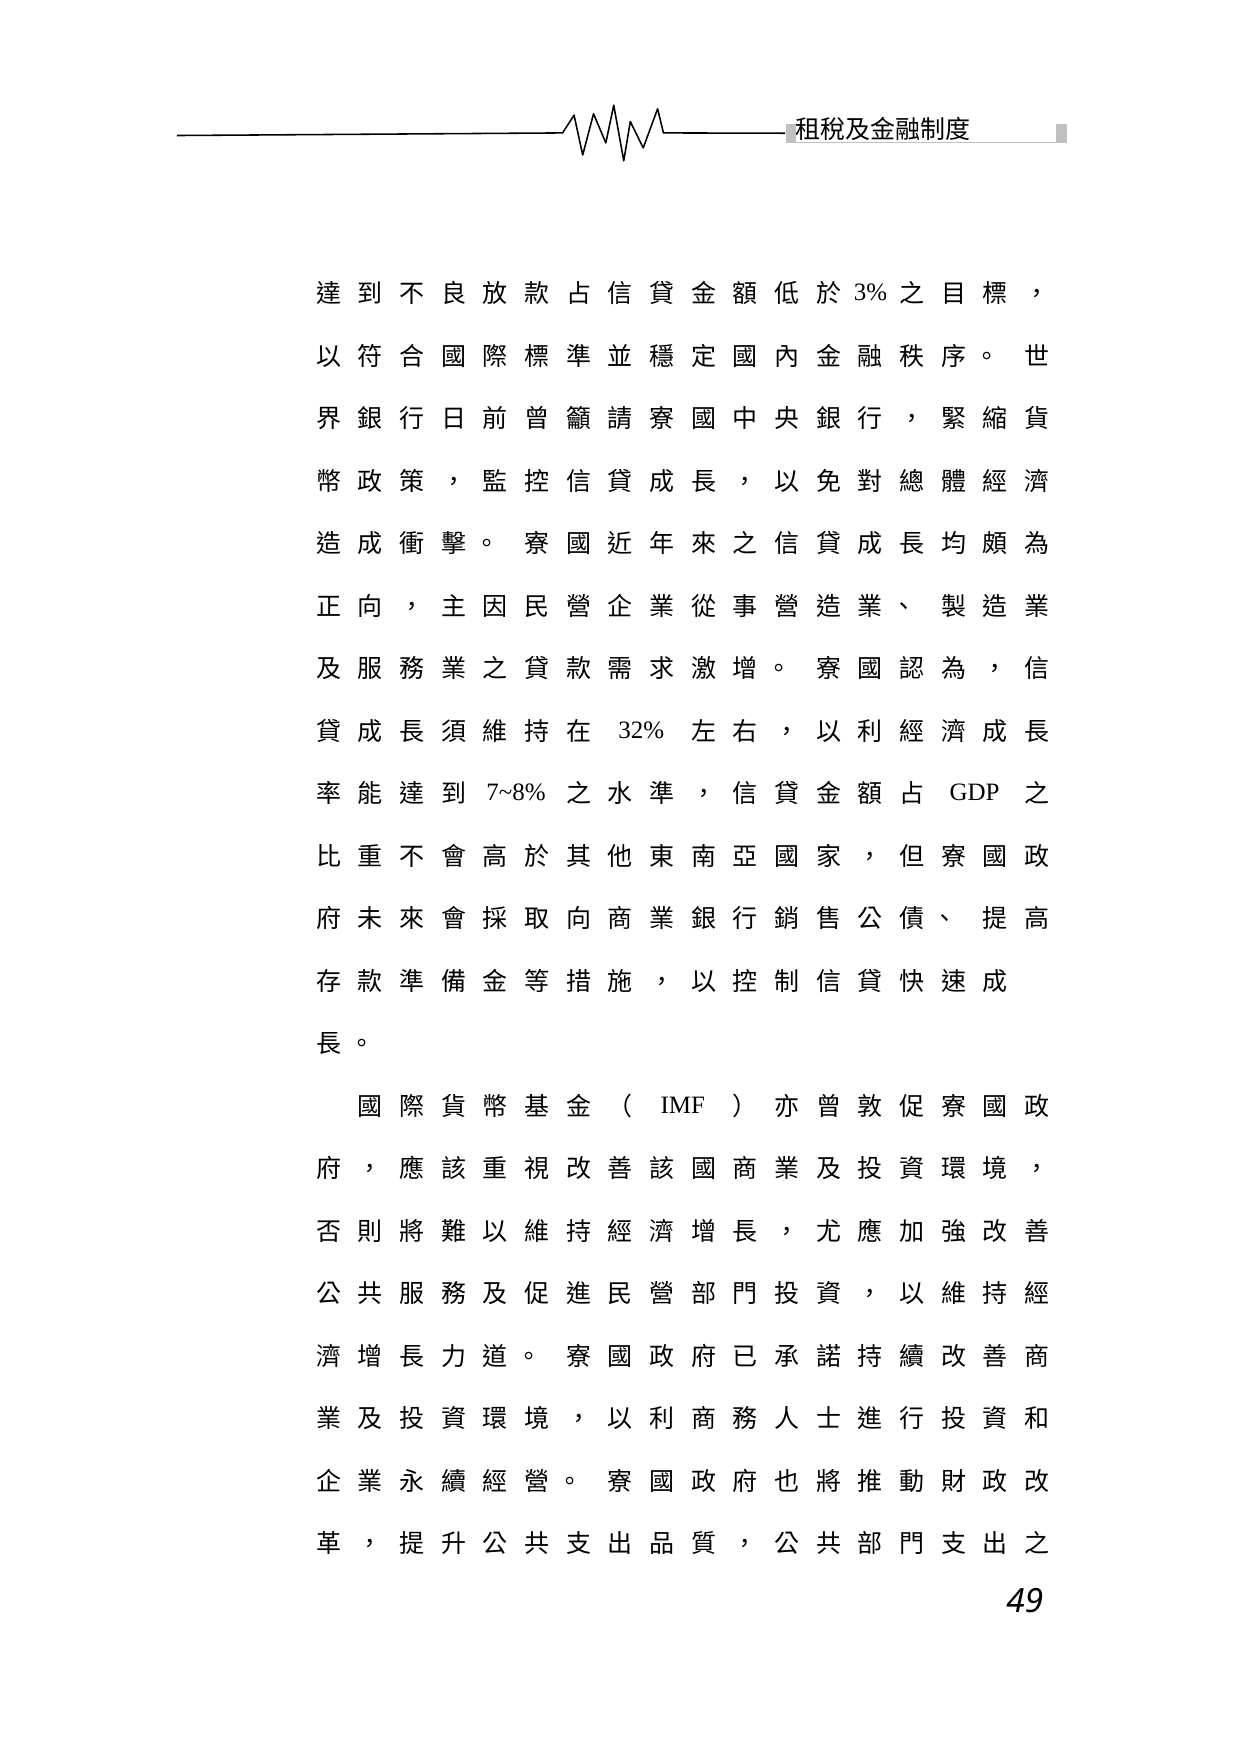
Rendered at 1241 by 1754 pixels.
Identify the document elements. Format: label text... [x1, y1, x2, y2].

text 國際貨幣基金（IMF）亦曾敦促寮國政府，應該重視改善該國商業及投資環境，否則將難以維持經濟增長，尤應加強改善公共服務及促進民營部門投資，以維持經濟增長力道。寮國政府已承諾持續改善商業及投資環境，以利商務人士進行投資和企業永續經營。寮國政府也將推動財政改革，提升公共支出品質，公共部門支出之 [281, 1063, 1058, 1563]
text 達到不良放款占信貸金額低於3%之目標，以符合國際標準並穩定國內金融秩序。世界銀行日前曾籲請寮國中央銀行，緊縮貨幣政策，監控信貸成長，以免對總體經濟造成衝擊。寮國近年來之信貸成長均頗為正向，主因民營企業從事營造業、製造業及服務業之貸款需求激增。寮國認為，信貸成長須維持在32%左右，以利經濟成長率能達到7~8%之水準，信貸金額占GDP之比重不會高於其他東南亞國家，但寮國政府未來會採取向商業銀行銷售公債、提高存款準備金等措施，以控制信貸快速成長。 [281, 250, 1058, 1063]
